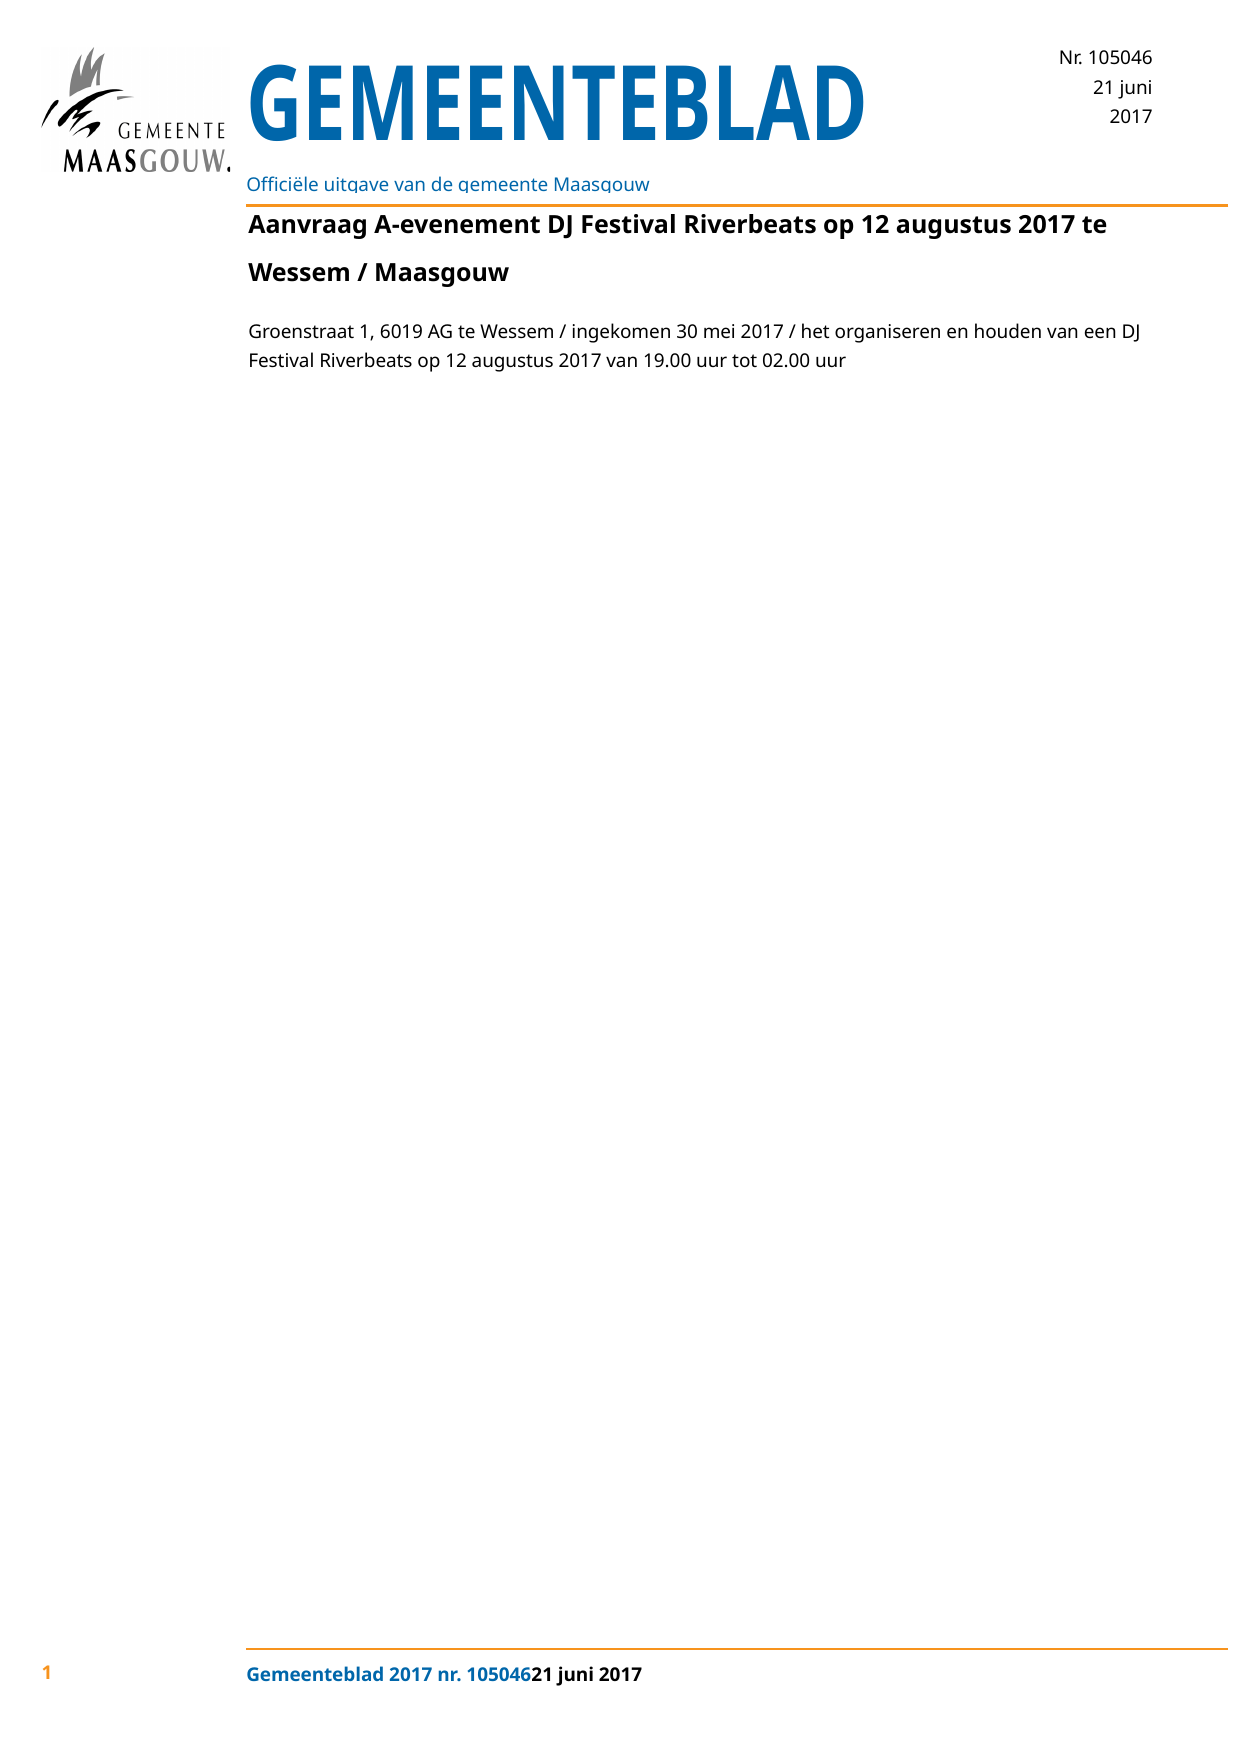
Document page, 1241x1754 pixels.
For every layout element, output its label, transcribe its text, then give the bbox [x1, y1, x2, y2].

text Groenstraat 1, 6019 AG te Wessem / ingekomen 30 mei 2017 / het organiseren en houden van een DJ Festival Riverbeats op 12 augustus 2017 van 19.00 uur tot 02.00 uur [248, 318, 1152, 373]
picture [41, 47, 231, 172]
text Aanvraag A-evenement DJ Festival Riverbeats op 12 augustus 2017 te Wessem / Maasgouw [248, 207, 1152, 288]
